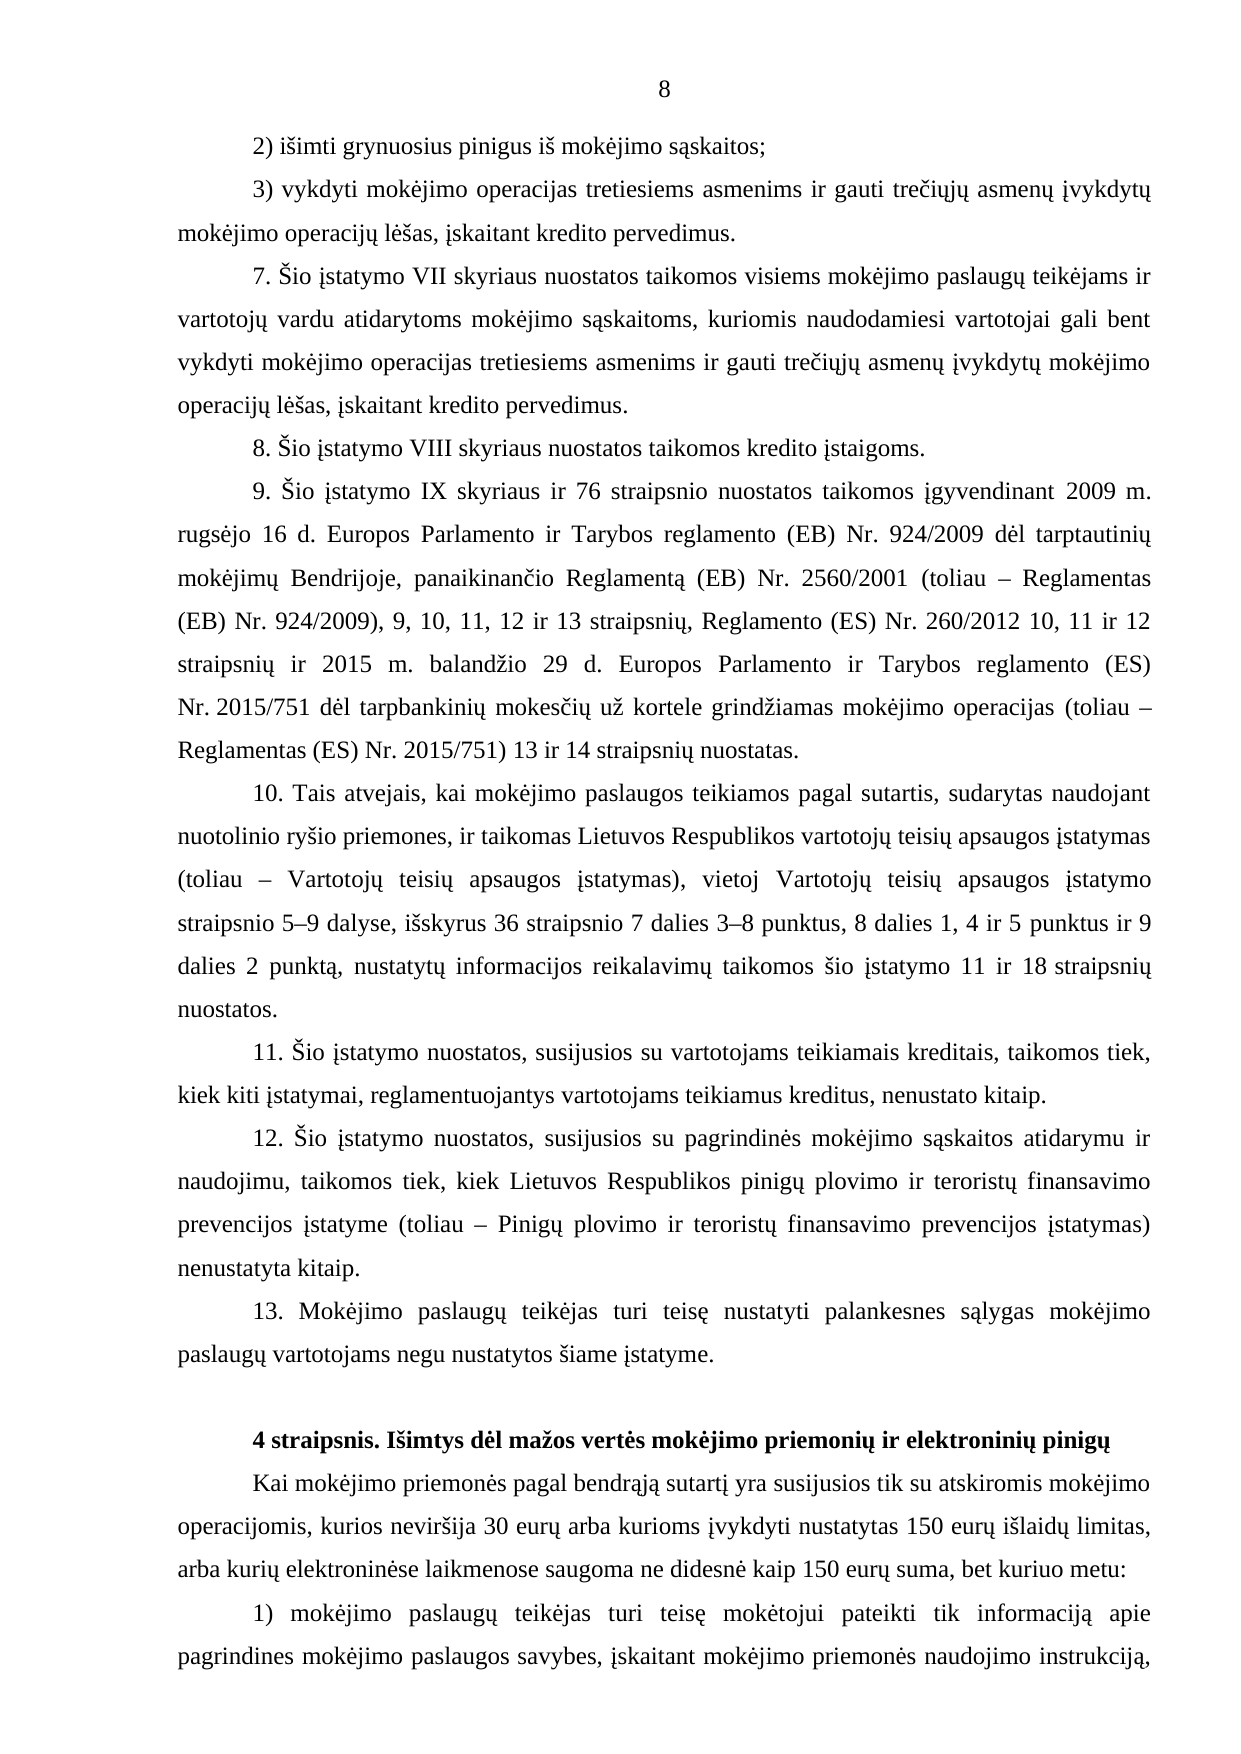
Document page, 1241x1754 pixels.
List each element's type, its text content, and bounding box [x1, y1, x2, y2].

text 7. Šio įstatymo VII skyriaus nuostatos taikomos visiems mokėjimo paslaugų teikėjams ir vartotojų vardu atidarytoms mokėjimo sąskaitoms, kuriomis naudodamiesi vartotojai gali bent vykdyti mokėjimo operacijas tretiesiems asmenims ir gauti trečiųjų asmenų įvykdytų mokėjimo operacijų lėšas, įskaitant kredito pervedimus. [177, 261, 1152, 419]
text 4 straipsnis. Išimtys dėl mažos vertės mokėjimo priemonių ir elektroninių pinigų [177, 1425, 1152, 1454]
text 3) vykdyti mokėjimo operacijas tretiesiems asmenims ir gauti trečiųjų asmenų įvykdytų mokėjimo operacijų lėšas, įskaitant kredito pervedimus. [177, 174, 1152, 246]
text 13. Mokėjimo paslaugų teikėjas turi teisę nustatyti palankesnes sąlygas mokėjimo paslaugų vartotojams negu nustatytos šiame įstatyme. [177, 1296, 1152, 1368]
text 2) išimti grynuosius pinigus iš mokėjimo sąskaitos; [177, 131, 1152, 160]
text 1) mokėjimo paslaugų teikėjas turi teisę mokėtojui pateikti tik informaciją apie pagrindines mokėjimo paslaugos savybes, įskaitant mokėjimo priemonės naudojimo instrukciją, [177, 1598, 1152, 1669]
text Kai mokėjimo priemonės pagal bendrąją sutartį yra susijusios tik su atskiromis mokėjimo operacijomis, kurios neviršija 30 eurų arba kurioms įvykdyti nustatytas 150 eurų išlaidų limitas, arba kurių elektroninėse laikmenose saugoma ne didesnė kaip 150 eurų suma, bet kuriuo metu: [177, 1468, 1152, 1583]
text 12. Šio įstatymo nuostatos, susijusios su pagrindinės mokėjimo sąskaitos atidarymu ir naudojimu, taikomos tiek, kiek Lietuvos Respublikos pinigų plovimo ir teroristų finansavimo prevencijos įstatyme (toliau – Pinigų plovimo ir teroristų finansavimo prevencijos įstatymas) nenustatyta kitaip. [177, 1123, 1152, 1281]
text 11. Šio įstatymo nuostatos, susijusios su vartotojams teikiamais kreditais, taikomos tiek, kiek kiti įstatymai, reglamentuojantys vartotojams teikiamus kreditus, nenustato kitaip. [177, 1037, 1152, 1109]
text 10. Tais atvejais, kai mokėjimo paslaugos teikiamos pagal sutartis, sudarytas naudojant nuotolinio ryšio priemones, ir taikomas Lietuvos Respublikos vartotojų teisių apsaugos įstatymas (toliau – Vartotojų teisių apsaugos įstatymas), vietoj Vartotojų teisių apsaugos įstatymo straipsnio 5–9 dalyse, išskyrus 36 straipsnio 7 dalies 3–8 punktus, 8 dalies 1, 4 ir 5 punktus ir 9 dalies 2 punktą, nustatytų informacijos reikalavimų taikomos šio įstatymo 11 ir 18 straipsnių nuostatos. [177, 778, 1152, 1023]
text 9. Šio įstatymo IX skyriaus ir 76 straipsnio nuostatos taikomos įgyvendinant 2009 m. rugsėjo 16 d. Europos Parlamento ir Tarybos reglamento (EB) Nr. 924/2009 dėl tarptautinių mokėjimų Bendrijoje, panaikinančio Reglamentą (EB) Nr. 2560/2001 (toliau – Reglamentas (EB) Nr. 924/2009), 9, 10, 11, 12 ir 13 straipsnių, Reglamento (ES) Nr. 260/2012 10, 11 ir 12 straipsnių ir 2015 m. balandžio 29 d. Europos Parlamento ir Tarybos reglamento (ES) Nr. 2015/751 dėl tarpbankinių mokesčių už kortele grindžiamas mokėjimo operacijas (toliau – Reglamentas (ES) Nr. 2015/751) 13 ir 14 straipsnių nuostatas. [177, 476, 1152, 764]
text 8. Šio įstatymo VIII skyriaus nuostatos taikomos kredito įstaigoms. [177, 433, 1152, 462]
